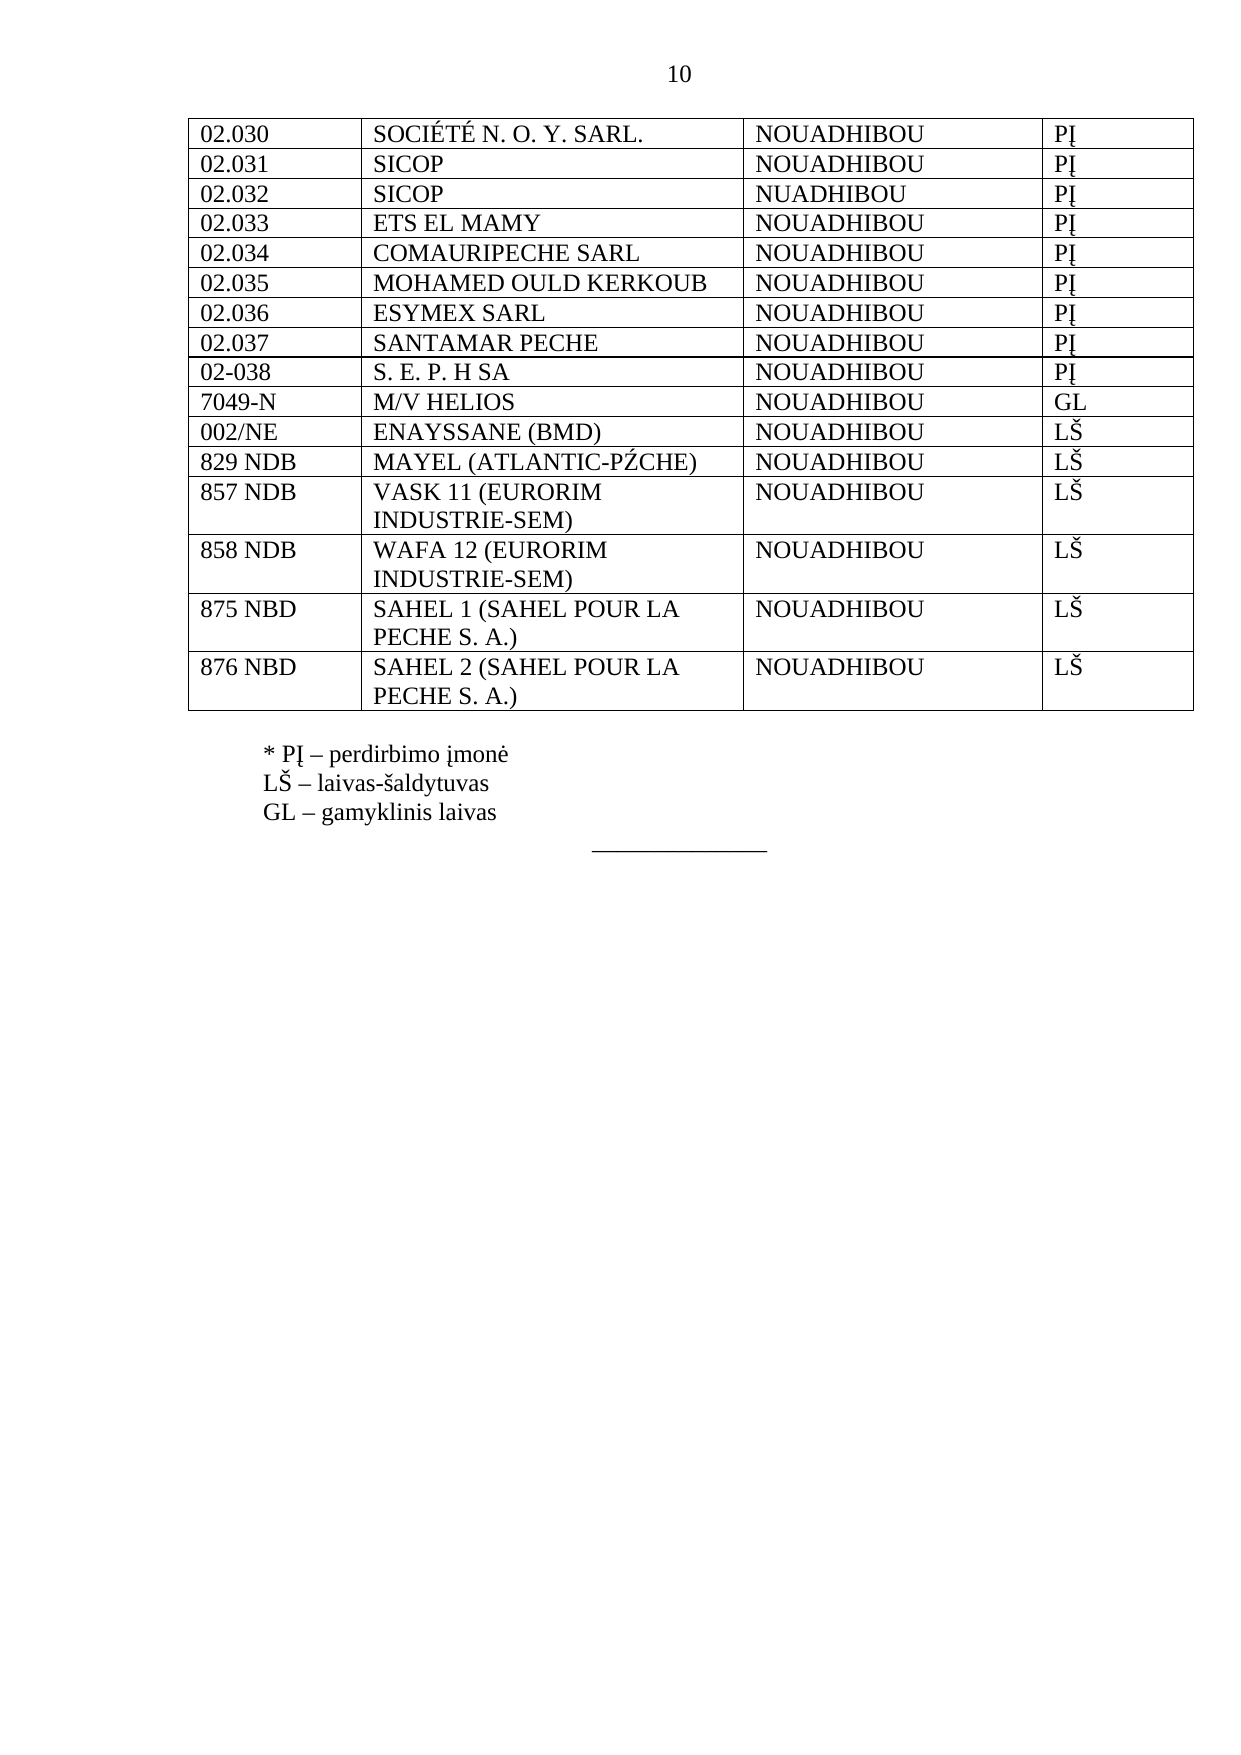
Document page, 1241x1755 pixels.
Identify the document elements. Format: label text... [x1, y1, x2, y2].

table_cell Enayssane (BMD) [362, 417, 743, 446]
table_cell 02.034 [189, 238, 361, 267]
table_cell NOUADHIBOU [744, 535, 1042, 593]
table_cell PĮ [1043, 119, 1193, 148]
table_cell PĮ [1043, 298, 1193, 327]
table_cell PĮ [1043, 268, 1193, 297]
text LŠ – laivas-šaldytuvas [189, 768, 1181, 797]
table_cell 857 NDB [189, 477, 361, 534]
table_cell Santamar Peche [362, 328, 743, 356]
table_cell 02.035 [189, 268, 361, 297]
table_cell SICOP [362, 179, 743, 207]
text GL – gamyklinis laivas [189, 797, 1181, 826]
table_cell 02.036 [189, 298, 361, 327]
table_cell PĮ [1043, 238, 1193, 267]
table_cell 02.037 [189, 328, 361, 356]
table_cell Mayel (Atlantic-Pźche) [362, 447, 743, 476]
table_cell Vask 11 (Eurorim Industrie-Sem) [362, 477, 743, 534]
table_cell NOUADHIBOU [744, 447, 1042, 476]
table_cell GL [1043, 387, 1193, 416]
table_cell 858 NDB [189, 535, 361, 593]
table_cell NOUADHIBOU [744, 328, 1042, 356]
table_cell M/V Helios [362, 387, 743, 416]
table_cell 02.031 [189, 149, 361, 178]
table_cell Sahel 1 (Sahel pour la Peche S. A.) [362, 594, 743, 651]
text * PĮ – perdirbimo įmonė [189, 739, 1181, 768]
table_cell NOUADHIBOU [744, 298, 1042, 327]
table_cell SICOP [362, 149, 743, 178]
table_cell Wafa 12 (Eurorim Industrie-Sem) [362, 535, 743, 593]
table_cell 829 NDB [189, 447, 361, 476]
table_cell 875 NBD [189, 594, 361, 651]
table_cell NUADHIBOU [744, 179, 1042, 207]
table_cell NOUADHIBOU [744, 652, 1042, 710]
table_cell NOUADHIBOU [744, 594, 1042, 651]
table_cell LŠ [1043, 477, 1193, 534]
table_cell 7049-N [189, 387, 361, 416]
table_cell NOUADHIBOU [744, 417, 1042, 446]
table_cell NOUADHIBOU [744, 209, 1042, 237]
table_cell PĮ [1043, 358, 1193, 386]
table_cell 02.030 [189, 119, 361, 148]
table_cell Ets El Mamy [362, 209, 743, 237]
table_cell LŠ [1043, 417, 1193, 446]
table_cell NOUADHIBOU [744, 119, 1042, 148]
table_cell NOUADHIBOU [744, 149, 1042, 178]
table_cell Société N. O. Y. Sarl. [362, 119, 743, 148]
table_cell PĮ [1043, 179, 1193, 207]
table_cell LŠ [1043, 594, 1193, 651]
table_cell 02-038 [189, 358, 361, 386]
table_cell NOUADHIBOU [744, 387, 1042, 416]
table_cell NOUADHIBOU [744, 477, 1042, 534]
table_cell NOUADHIBOU [744, 358, 1042, 386]
table_cell NOUADHIBOU [744, 238, 1042, 267]
table_cell LŠ [1043, 447, 1193, 476]
table_cell Mohamed Ould Kerkoub [362, 268, 743, 297]
table_cell 002/NE [189, 417, 361, 446]
table_cell S. E. P. H sa [362, 358, 743, 386]
table_cell 02.032 [189, 179, 361, 207]
table_cell PĮ [1043, 328, 1193, 356]
table_cell PĮ [1043, 149, 1193, 178]
table_cell Esymex Sarl [362, 298, 743, 327]
table_cell PĮ [1043, 209, 1193, 237]
table_cell NOUADHIBOU [744, 268, 1042, 297]
table_cell 02.033 [189, 209, 361, 237]
table_cell Comauripeche Sarl [362, 238, 743, 267]
table_cell Sahel 2 (Sahel pour la Peche S. A.) [362, 652, 743, 710]
table_cell LŠ [1043, 652, 1193, 710]
text ______________ [177, 826, 1181, 854]
table_cell LŠ [1043, 535, 1193, 593]
table_cell 876 NBD [189, 652, 361, 710]
